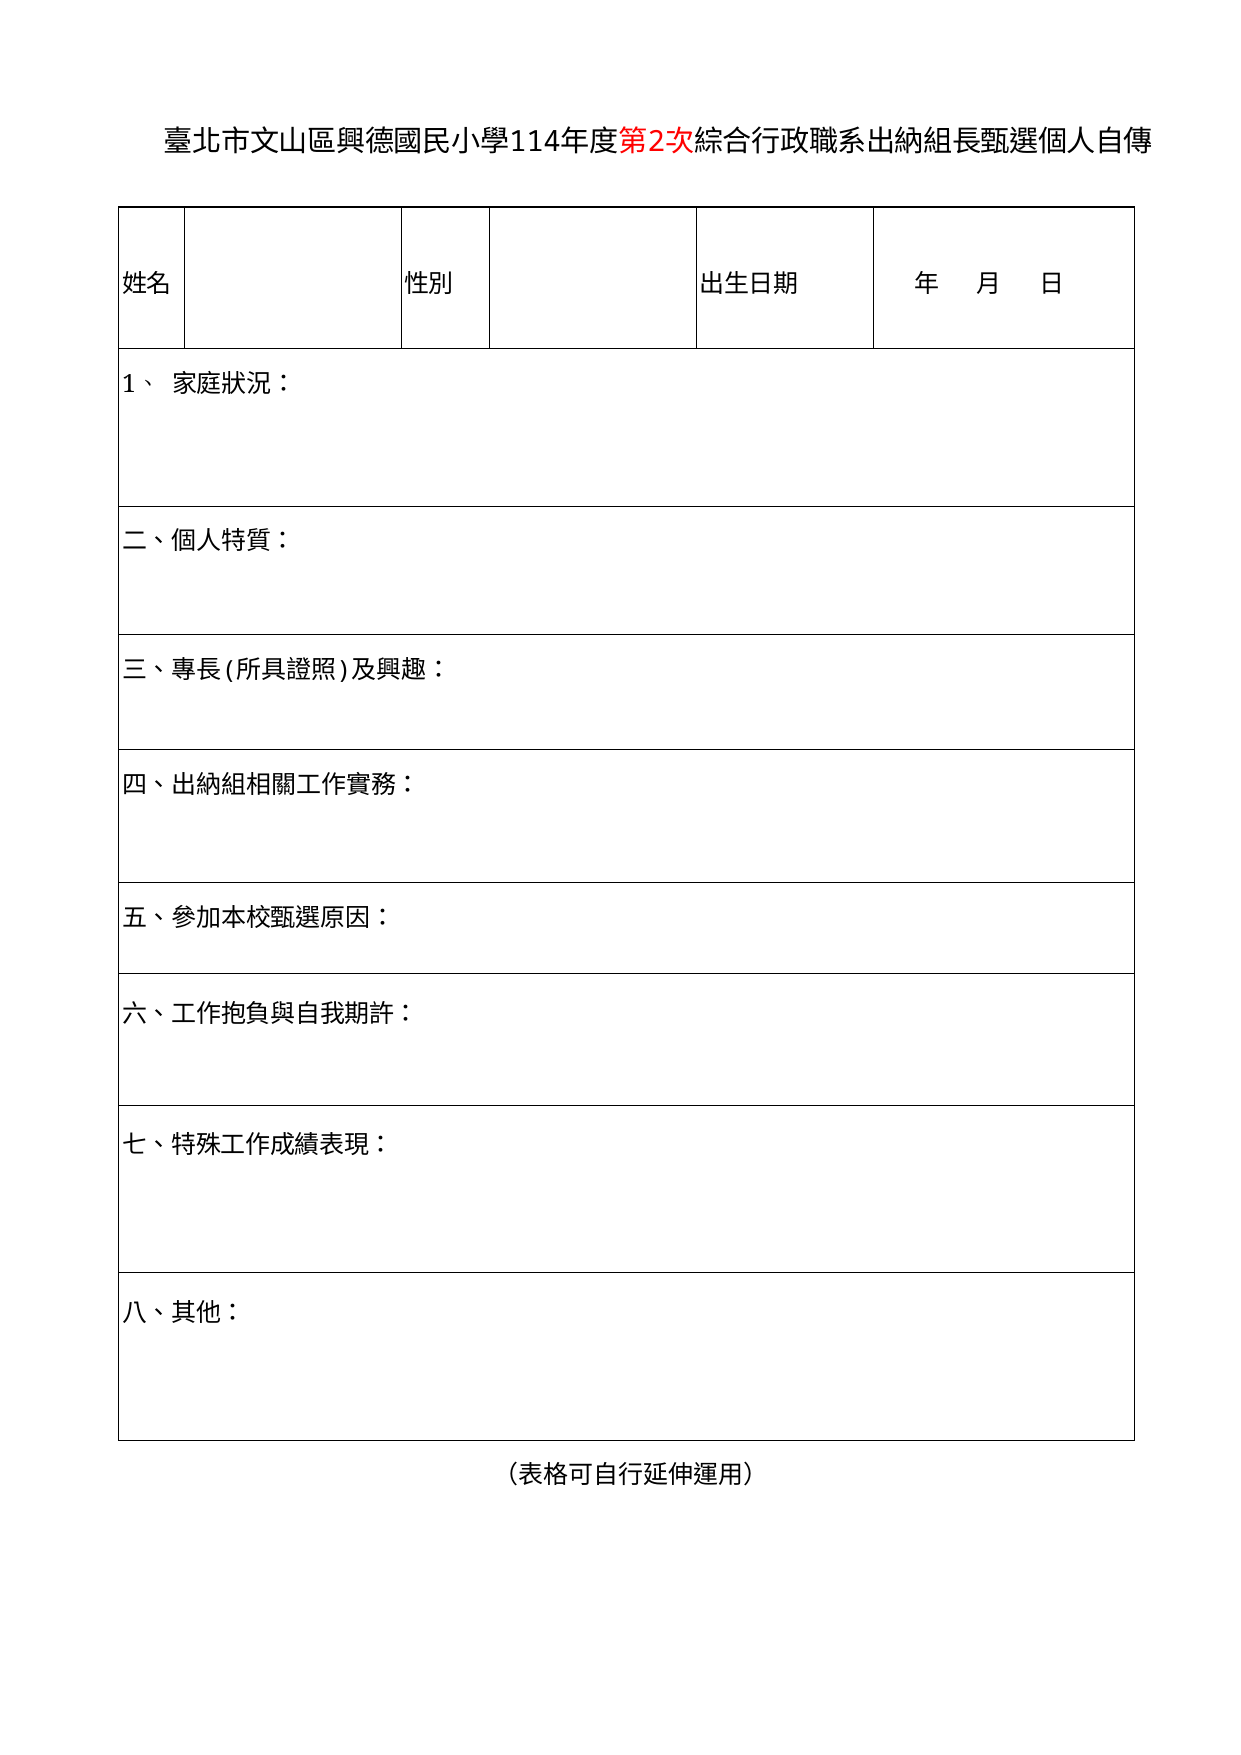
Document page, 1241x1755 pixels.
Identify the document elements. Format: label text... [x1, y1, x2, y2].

table_header 出生日期 [697, 208, 873, 348]
table_cell 二、個人特質： [119, 507, 1134, 634]
table_cell 六、工作抱負與自我期許： [119, 974, 1134, 1105]
table_cell 八、其他： [119, 1273, 1134, 1439]
table_header 姓名 [119, 208, 184, 348]
table_header [185, 208, 401, 348]
table_cell 五、參加本校甄選原因： [119, 883, 1134, 973]
text 臺北市文山區興德國民小學114年度第2次綜合行政職系出納組長甄選個人自傳 [118, 115, 1199, 161]
table_header 性別 [402, 208, 489, 348]
table_cell 四、出納組相關工作實務： [119, 750, 1134, 882]
table_header [490, 208, 696, 348]
table_cell 三、專長(所具證照)及興趣： [119, 635, 1134, 749]
table_header 年 月 日 [874, 208, 1134, 348]
table_cell 家庭狀況： [119, 349, 1134, 506]
table_cell 七、特殊工作成績表現： [119, 1106, 1134, 1272]
text （表格可自行延伸運用） [106, 1447, 1156, 1493]
